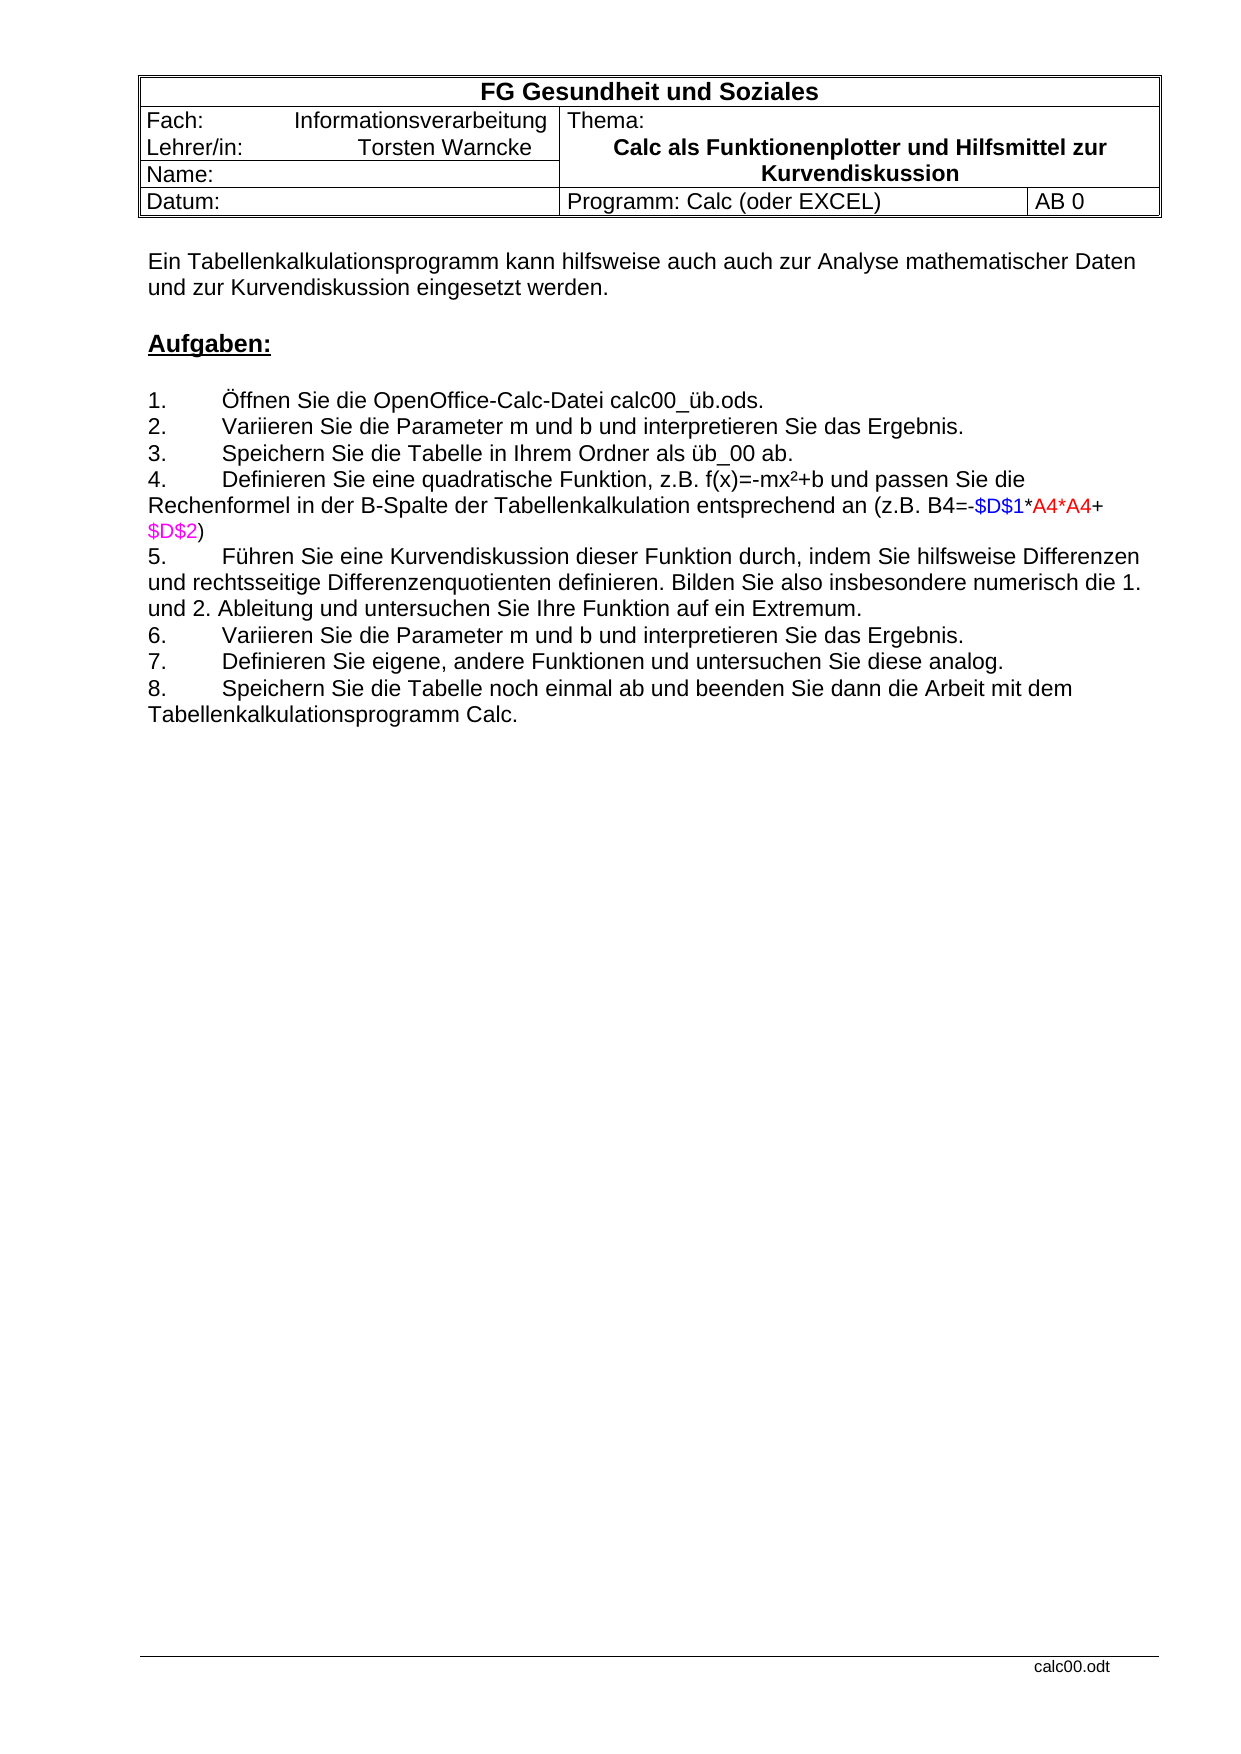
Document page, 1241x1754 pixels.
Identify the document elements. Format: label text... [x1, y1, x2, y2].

subtitle Aufgaben: [148, 329, 1151, 358]
list Variieren Sie die Parameter m und b und interpretieren Sie das Ergebnis. [148, 622, 1151, 648]
list Variieren Sie die Parameter m und b und interpretieren Sie das Ergebnis. [148, 413, 1151, 440]
list Führen Sie eine Kurvendiskussion dieser Funktion durch, indem Sie hilfsweise Differenzen und rechtsseitige Differenzenquotienten definieren. Bilden Sie also insbesondere numerisch die 1. und 2. Ableitung und untersuchen Sie Ihre Funktion auf ein Extremum. [148, 543, 1151, 622]
list Definieren Sie eigene, andere Funktionen und untersuchen Sie diese analog. [148, 648, 1151, 674]
list Speichern Sie die Tabelle in Ihrem Ordner als üb_00 ab. [148, 440, 1151, 466]
text Ein Tabellenkalkulationsprogramm kann hilfsweise auch auch zur Analyse mathematischer Daten und zur Kurvendiskussion eingesetzt werden. [148, 248, 1151, 301]
list Öffnen Sie die OpenOffice-Calc-Datei calc00_üb.ods. [148, 387, 1151, 413]
list Speichern Sie die Tabelle noch einmal ab und beenden Sie dann die Arbeit mit dem Tabellenkalkulationsprogramm Calc. [148, 674, 1151, 727]
list Definieren Sie eine quadratische Funktion, z.B. f(x)=-mx²+b und passen Sie die Rechenformel in der B-Spalte der Tabellenkalkulation entsprechend an (z.B. B4=-$D$1*A4*A4+$D$2) [148, 466, 1151, 543]
